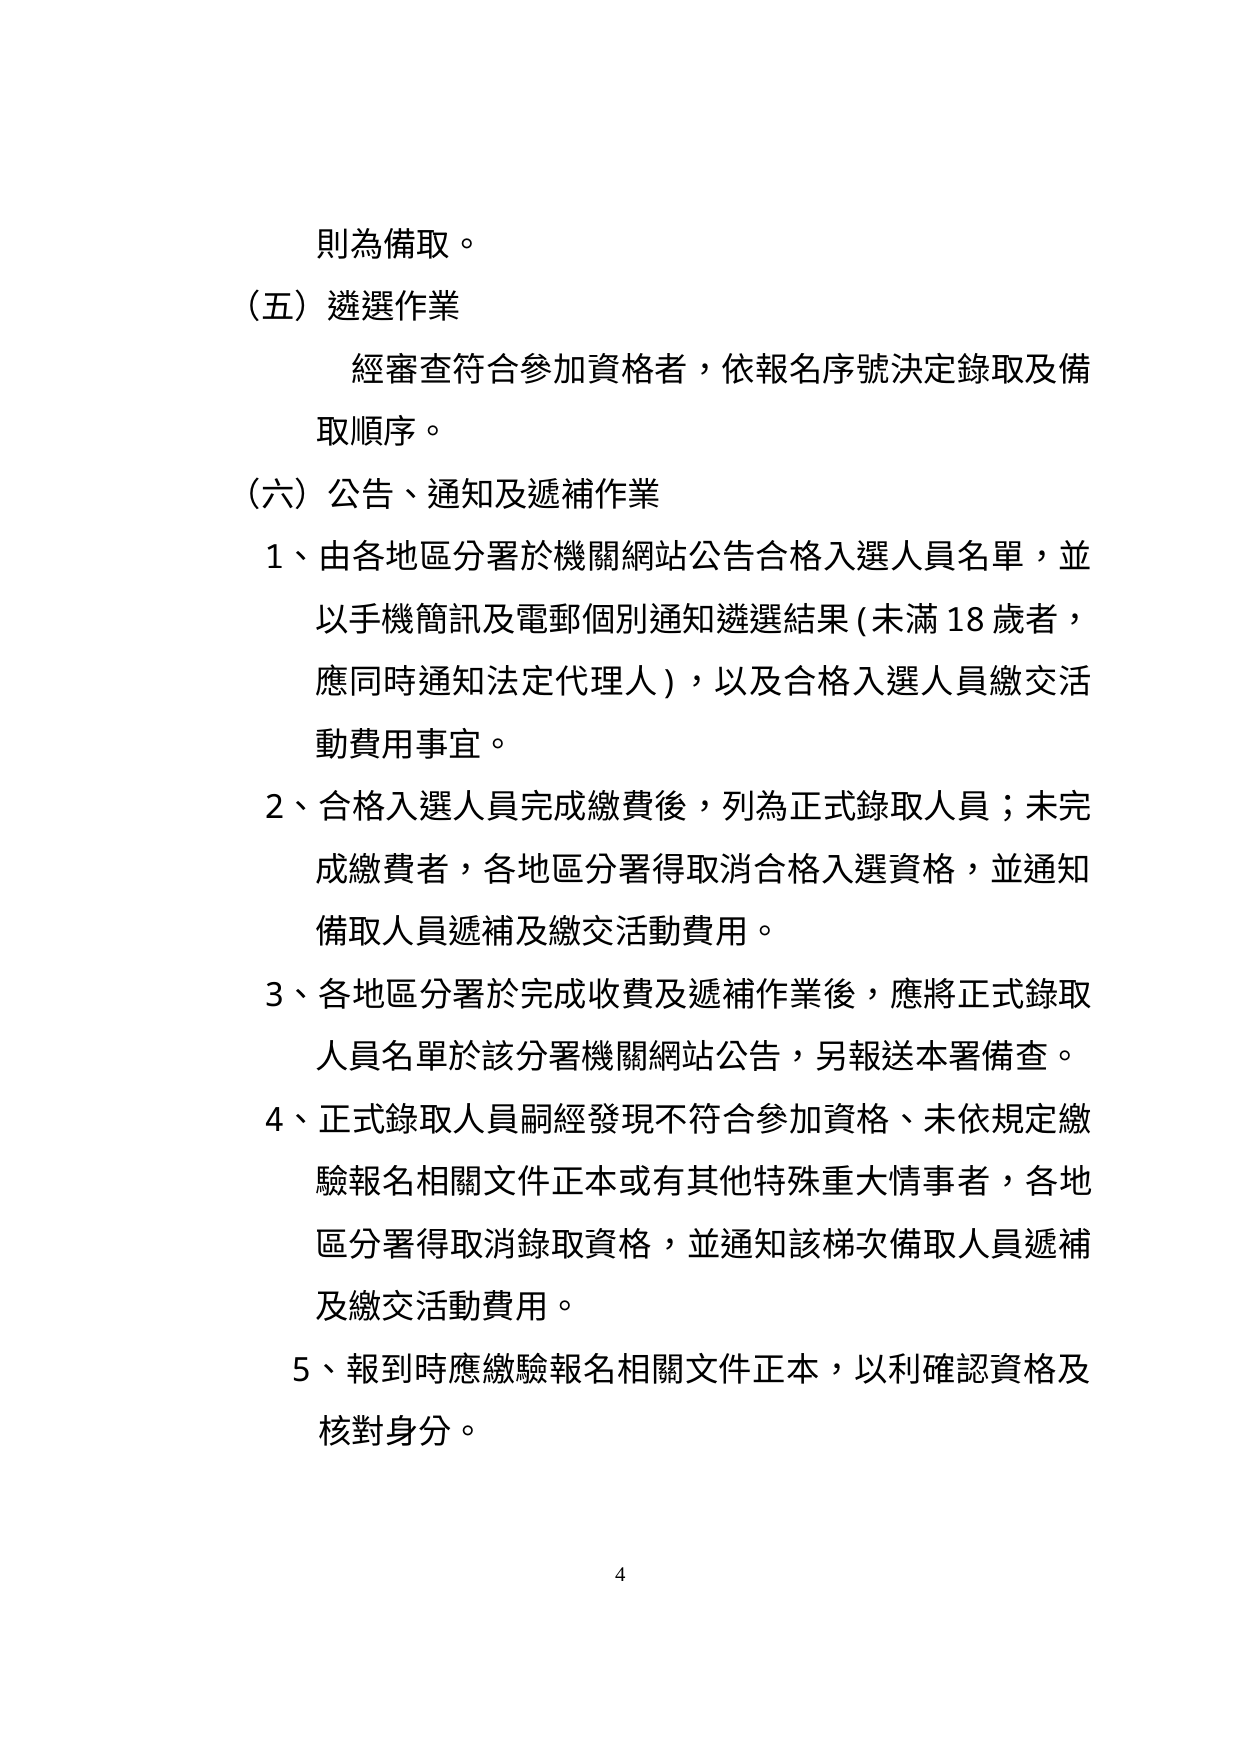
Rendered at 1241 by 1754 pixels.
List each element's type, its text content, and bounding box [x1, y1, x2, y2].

text 則為備取。 [148, 200, 1092, 263]
text 4、正式錄取人員嗣經發現不符合參加資格、未依規定繳驗報名相關文件正本或有其他特殊重大情事者，各地區分署得取消錄取資格，並通知該梯次備取人員遞補及繳交活動費用。 [264, 1075, 1092, 1325]
text 5、報到時應繳驗報名相關文件正本，以利確認資格及核對身分。 [148, 1325, 1092, 1450]
text （五）遴選作業 [148, 263, 1092, 325]
text （六）公告、通知及遞補作業 [148, 450, 1092, 513]
text 1、由各地區分署於機關網站公告合格入選人員名單，並以手機簡訊及電郵個別通知遴選結果(未滿18歲者，應同時通知法定代理人)，以及合格入選人員繳交活動費用事宜。 [264, 513, 1092, 763]
text 2、合格入選人員完成繳費後，列為正式錄取人員；未完成繳費者，各地區分署得取消合格入選資格，並通知備取人員遞補及繳交活動費用。 [264, 763, 1092, 950]
text 經審查符合參加資格者，依報名序號決定錄取及備取順序。 [148, 325, 1092, 450]
text 3、各地區分署於完成收費及遞補作業後，應將正式錄取人員名單於該分署機關網站公告，另報送本署備查。 [264, 950, 1092, 1075]
